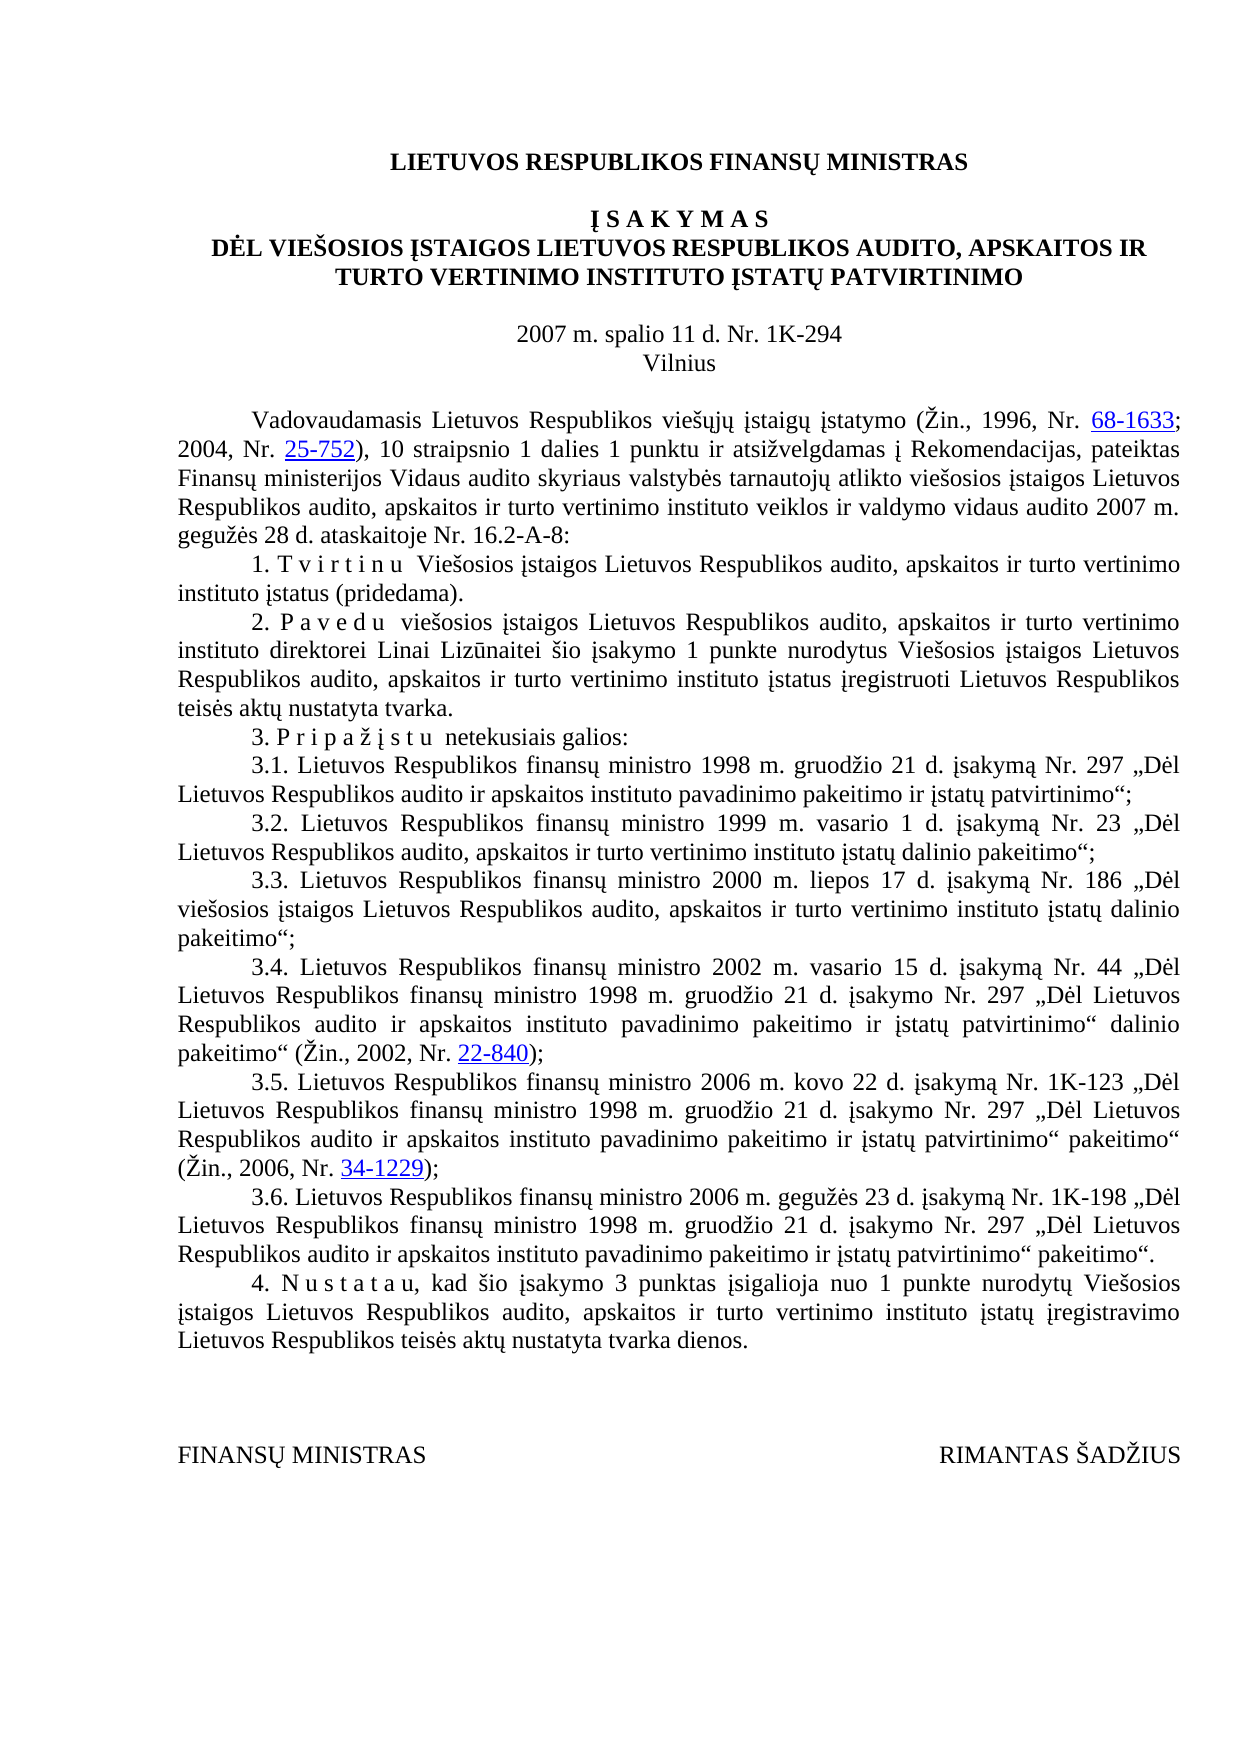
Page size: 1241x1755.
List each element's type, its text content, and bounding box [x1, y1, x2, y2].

text 3. Pripažįstu netekusiais galios: [177, 722, 1181, 751]
text 4. Nustatau, kad šio įsakymo 3 punktas įsigalioja nuo 1 punkte nurodytų Viešosios įstaigos Lietuvos Respublikos audito, apskaitos ir turto vertinimo instituto įstatų įregistravimo Lietuvos Respublikos teisės aktų nustatyta tvarka dienos. [177, 1268, 1181, 1354]
text 3.6. Lietuvos Respublikos finansų ministro 2006 m. gegužės 23 d. įsakymą Nr. 1K-198 „Dėl Lietuvos Respublikos finansų ministro 1998 m. gruodžio 21 d. įsakymo Nr. 297 „Dėl Lietuvos Respublikos audito ir apskaitos instituto pavadinimo pakeitimo ir įstatų patvirtinimo“ pakeitimo“. [177, 1182, 1181, 1268]
text FINANSŲ MINISTRAS RIMANTAS ŠADŽIUS [177, 1441, 1181, 1469]
text 3.2. Lietuvos Respublikos finansų ministro 1999 m. vasario 1 d. įsakymą Nr. 23 „Dėl Lietuvos Respublikos audito, apskaitos ir turto vertinimo instituto įstatų dalinio pakeitimo“; [177, 808, 1181, 866]
text DĖL VIEŠOSIOS ĮSTAIGOS LIETUVOS RESPUBLIKOS AUDITO, APSKAITOS IR TURTO VERTINIMO INSTITUTO ĮSTATŲ PATVIRTINIMO [177, 233, 1181, 291]
text 3.5. Lietuvos Respublikos finansų ministro 2006 m. kovo 22 d. įsakymą Nr. 1K-123 „Dėl Lietuvos Respublikos finansų ministro 1998 m. gruodžio 21 d. įsakymo Nr. 297 „Dėl Lietuvos Respublikos audito ir apskaitos instituto pavadinimo pakeitimo ir įstatų patvirtinimo“ pakeitimo“ (Žin., 2006, Nr. 34-1229); [177, 1067, 1181, 1182]
text Į S A K Y M A S [177, 204, 1181, 233]
text Vilnius [177, 348, 1181, 377]
text LIETUVOS RESPUBLIKOS FINANSŲ MINISTRAS [177, 147, 1181, 176]
text 1. Tvirtinu Viešosios įstaigos Lietuvos Respublikos audito, apskaitos ir turto vertinimo instituto įstatus (pridedama). [177, 549, 1181, 607]
text 2007 m. spalio 11 d. Nr. 1K-294 [177, 319, 1181, 348]
text 3.4. Lietuvos Respublikos finansų ministro 2002 m. vasario 15 d. įsakymą Nr. 44 „Dėl Lietuvos Respublikos finansų ministro 1998 m. gruodžio 21 d. įsakymo Nr. 297 „Dėl Lietuvos Respublikos audito ir apskaitos instituto pavadinimo pakeitimo ir įstatų patvirtinimo“ dalinio pakeitimo“ (Žin., 2002, Nr. 22-840); [177, 952, 1181, 1067]
text 2. Pavedu viešosios įstaigos Lietuvos Respublikos audito, apskaitos ir turto vertinimo instituto direktorei Linai Lizūnaitei šio įsakymo 1 punkte nurodytus Viešosios įstaigos Lietuvos Respublikos audito, apskaitos ir turto vertinimo instituto įstatus įregistruoti Lietuvos Respublikos teisės aktų nustatyta tvarka. [177, 607, 1181, 722]
text Vadovaudamasis Lietuvos Respublikos viešųjų įstaigų įstatymo (Žin., 1996, Nr. 68-1633; 2004, Nr. 25-752), 10 straipsnio 1 dalies 1 punktu ir atsižvelgdamas į Rekomendacijas, pateiktas Finansų ministerijos Vidaus audito skyriaus valstybės tarnautojų atlikto viešosios įstaigos Lietuvos Respublikos audito, apskaitos ir turto vertinimo instituto veiklos ir valdymo vidaus audito 2007 m. gegužės 28 d. ataskaitoje Nr. 16.2-A-8: [177, 406, 1181, 549]
text 3.3. Lietuvos Respublikos finansų ministro 2000 m. liepos 17 d. įsakymą Nr. 186 „Dėl viešosios įstaigos Lietuvos Respublikos audito, apskaitos ir turto vertinimo instituto įstatų dalinio pakeitimo“; [177, 866, 1181, 952]
text 3.1. Lietuvos Respublikos finansų ministro 1998 m. gruodžio 21 d. įsakymą Nr. 297 „Dėl Lietuvos Respublikos audito ir apskaitos instituto pavadinimo pakeitimo ir įstatų patvirtinimo“; [177, 751, 1181, 808]
